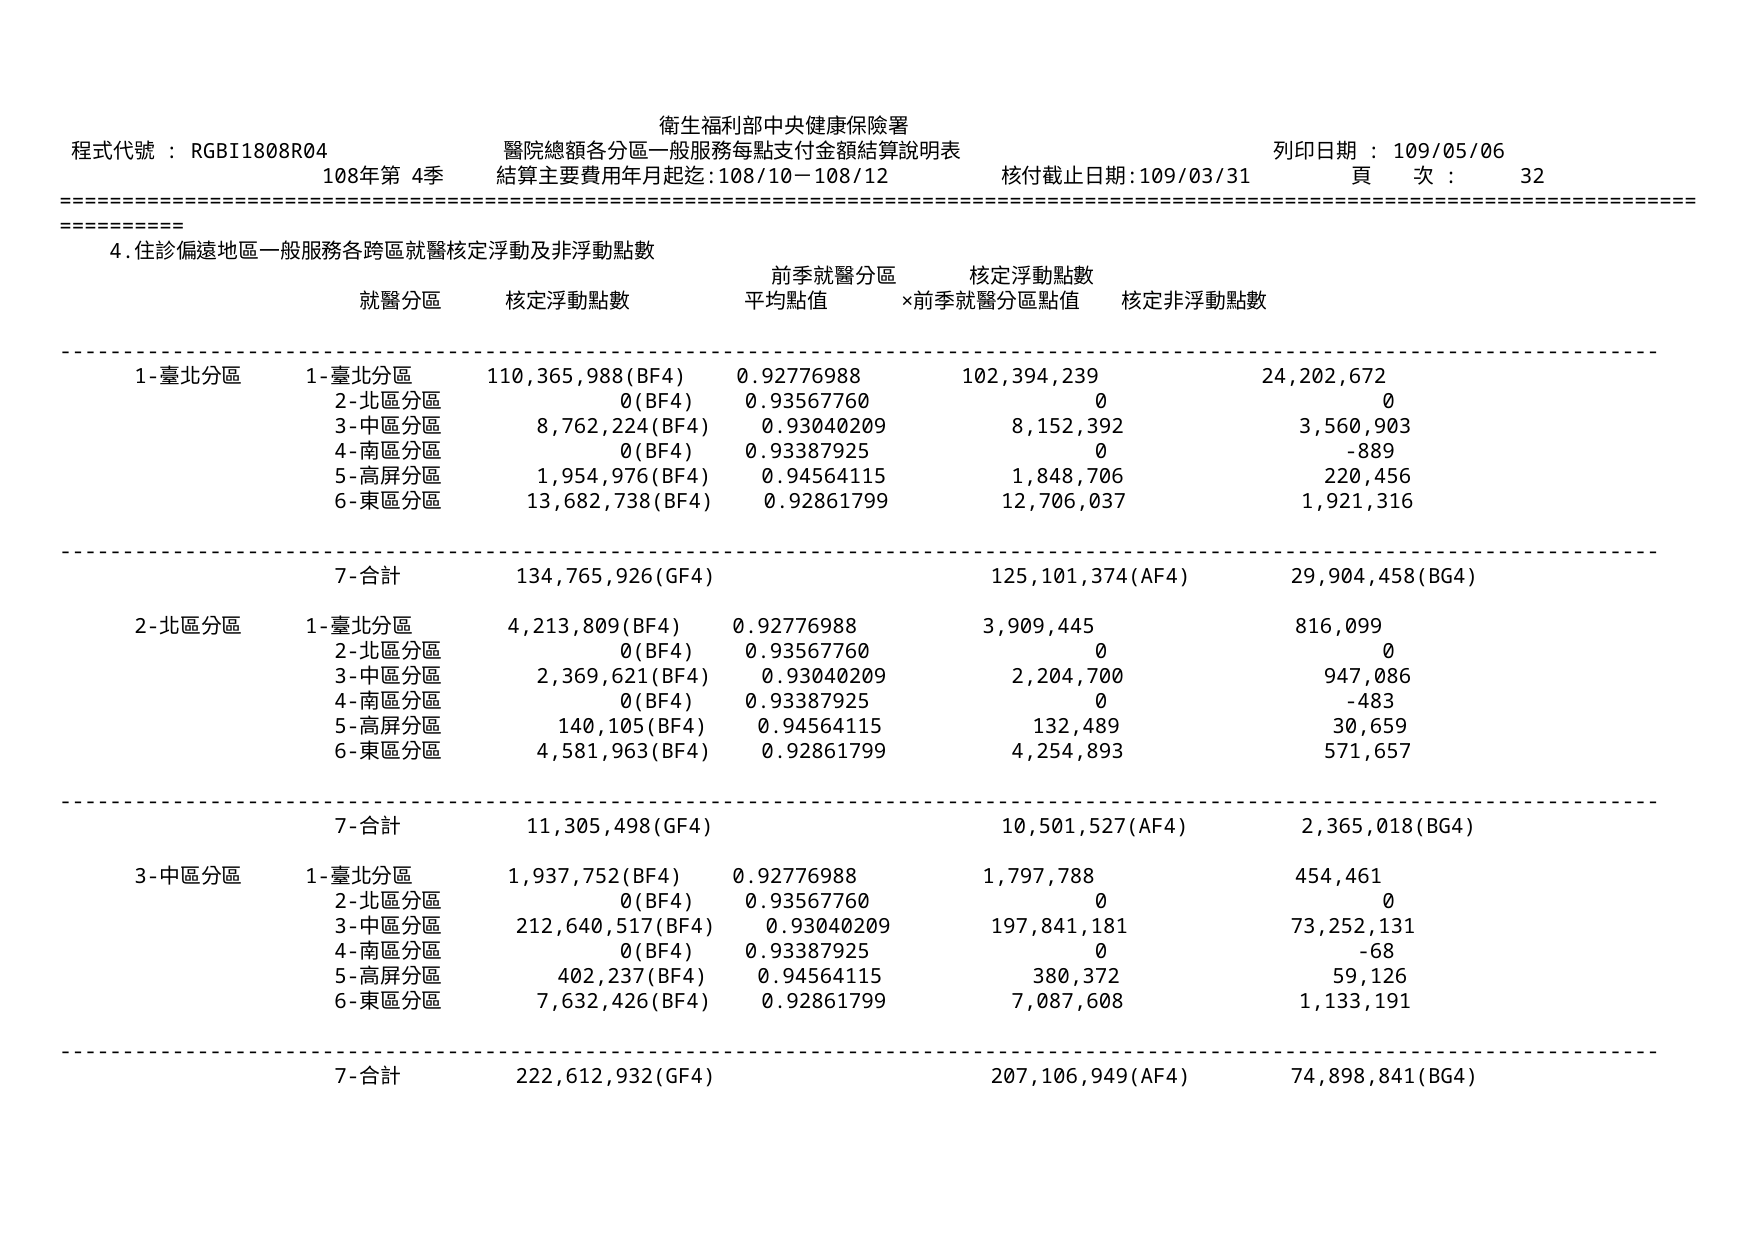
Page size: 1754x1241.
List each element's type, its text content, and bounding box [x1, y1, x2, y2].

text 2-北區分區 0(BF4) 0.93567760 0 0 [59, 389, 1707, 414]
text 5-高屏分區 1,954,976(BF4) 0.94564115 1,848,706 220,456 [59, 464, 1707, 489]
text 5-高屏分區 402,237(BF4) 0.94564115 380,372 59,126 [59, 964, 1707, 989]
text 4.住診偏遠地區一般服務各跨區就醫核定浮動及非浮動點數 [59, 239, 1707, 264]
text 4-南區分區 0(BF4) 0.93387925 0 -889 [59, 439, 1707, 464]
text ============================================================================================================================================= [59, 189, 1707, 239]
text 1-臺北分區 1-臺北分區 110,365,988(BF4) 0.92776988 102,394,239 24,202,672 [59, 364, 1707, 389]
text -------------------------------------------------------------------------------------------------------------------------------- [59, 764, 1707, 814]
text 6-東區分區 7,632,426(BF4) 0.92861799 7,087,608 1,133,191 [59, 989, 1707, 1014]
text 5-高屏分區 140,105(BF4) 0.94564115 132,489 30,659 [59, 714, 1707, 739]
text 4-南區分區 0(BF4) 0.93387925 0 -68 [59, 939, 1707, 964]
text 108年第 4季 結算主要費用年月起迄:108/10－108/12 核付截止日期:109/03/31 頁 次 : 32 [59, 164, 1707, 189]
text 就醫分區 核定浮動點數 平均點值 ×前季就醫分區點值 核定非浮動點數 [59, 289, 1707, 314]
text 程式代號 : RGBI1808R04 醫院總額各分區一般服務每點支付金額結算說明表 列印日期 : 109/05/06 [59, 139, 1707, 164]
text -------------------------------------------------------------------------------------------------------------------------------- [59, 1014, 1707, 1064]
text 3-中區分區 8,762,224(BF4) 0.93040209 8,152,392 3,560,903 [59, 414, 1707, 439]
text 2-北區分區 0(BF4) 0.93567760 0 0 [59, 889, 1707, 914]
text -------------------------------------------------------------------------------------------------------------------------------- [59, 514, 1707, 564]
text 6-東區分區 4,581,963(BF4) 0.92861799 4,254,893 571,657 [59, 739, 1707, 764]
text -------------------------------------------------------------------------------------------------------------------------------- [59, 314, 1707, 364]
text 7-合計 134,765,926(GF4) 125,101,374(AF4) 29,904,458(BG4) [59, 564, 1707, 589]
text 3-中區分區 1-臺北分區 1,937,752(BF4) 0.92776988 1,797,788 454,461 [59, 864, 1707, 889]
text 2-北區分區 1-臺北分區 4,213,809(BF4) 0.92776988 3,909,445 816,099 [59, 614, 1707, 639]
text 前季就醫分區 核定浮動點數 [59, 264, 1707, 289]
text 6-東區分區 13,682,738(BF4) 0.92861799 12,706,037 1,921,316 [59, 489, 1707, 514]
text 3-中區分區 2,369,621(BF4) 0.93040209 2,204,700 947,086 [59, 664, 1707, 689]
text 衛生福利部中央健康保險署 [59, 114, 1707, 139]
text 7-合計 222,612,932(GF4) 207,106,949(AF4) 74,898,841(BG4) [59, 1064, 1707, 1089]
text 4-南區分區 0(BF4) 0.93387925 0 -483 [59, 689, 1707, 714]
text 3-中區分區 212,640,517(BF4) 0.93040209 197,841,181 73,252,131 [59, 914, 1707, 939]
text 2-北區分區 0(BF4) 0.93567760 0 0 [59, 639, 1707, 664]
text 7-合計 11,305,498(GF4) 10,501,527(AF4) 2,365,018(BG4) [59, 814, 1707, 839]
